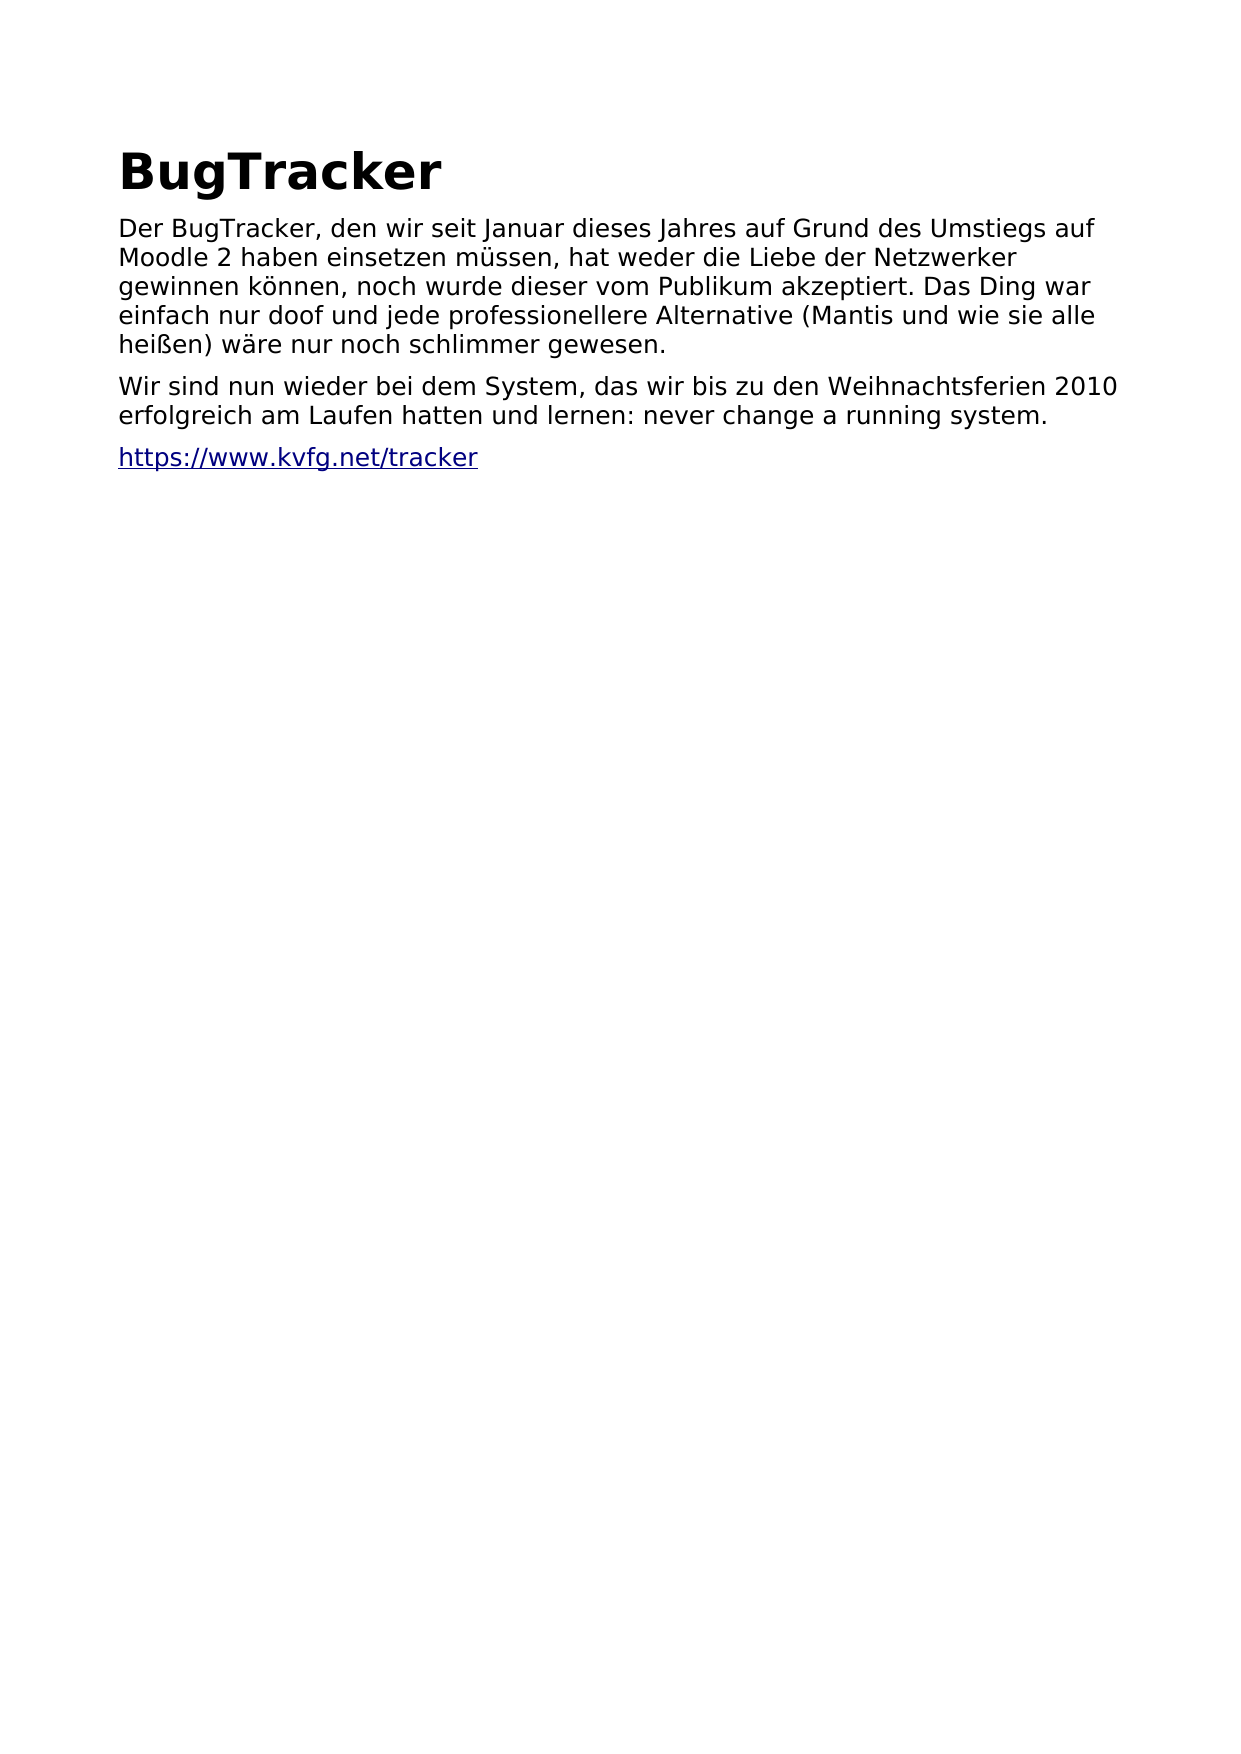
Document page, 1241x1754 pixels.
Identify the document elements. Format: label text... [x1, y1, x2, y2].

subtitle BugTracker [118, 143, 1122, 201]
text Der BugTracker, den wir seit Januar dieses Jahres auf Grund des Umstiegs auf Moodle 2 haben einsetzen müssen, hat weder die Liebe der Netzwerker gewinnen können, noch wurde dieser vom Publikum akzeptiert. Das Ding war einfach nur doof und jede professionellere Alternative (Mantis und wie sie alle heißen) wäre nur noch schlimmer gewesen. [118, 214, 1122, 360]
text Wir sind nun wieder bei dem System, das wir bis zu den Weihnachtsferien 2010 erfolgreich am Laufen hatten und lernen: never change a running system. [118, 372, 1122, 431]
text https://www.kvfg.net/tracker [118, 443, 1122, 472]
